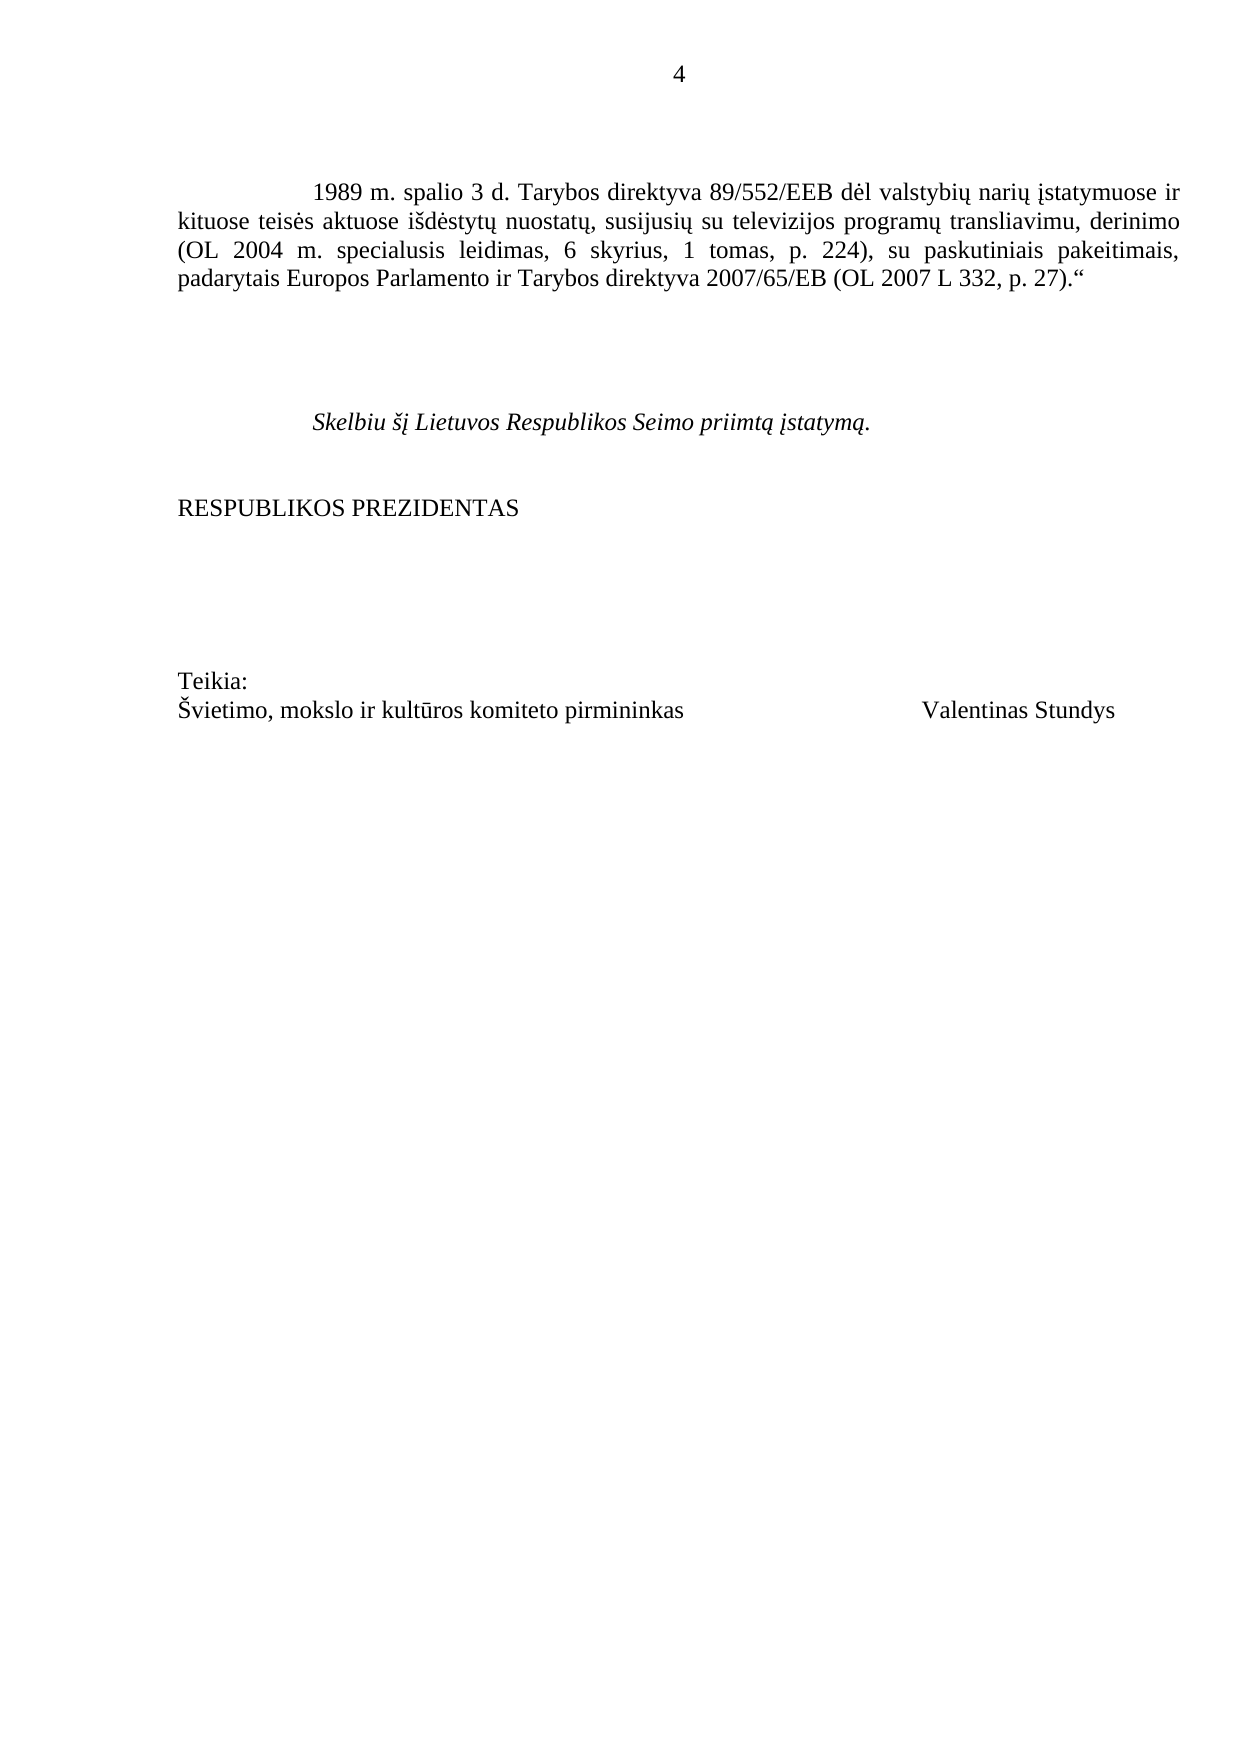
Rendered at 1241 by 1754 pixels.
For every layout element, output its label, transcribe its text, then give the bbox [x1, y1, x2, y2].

text RESPUBLIKOS PREZIDENTAS [177, 493, 1181, 522]
text Skelbiu šį Lietuvos Respublikos Seimo priimtą įstatymą. [177, 407, 1181, 436]
text Teikia: [177, 666, 1181, 695]
text 1989 m. spalio 3 d. Tarybos direktyva 89/552/EEB dėl valstybių narių įstatymuose ir kituose teisės aktuose išdėstytų nuostatų, susijusių su televizijos programų transliavimu, derinimo (OL 2004 m. specialusis leidimas, 6 skyrius, 1 tomas, p. 224), su paskutiniais pakeitimais, padarytais Europos Parlamento ir Tarybos direktyva 2007/65/EB (OL 2007 L 332, p. 27).“ [177, 177, 1181, 292]
text Švietimo, mokslo ir kultūros komiteto pirmininkas Valentinas Stundys [177, 695, 1181, 723]
